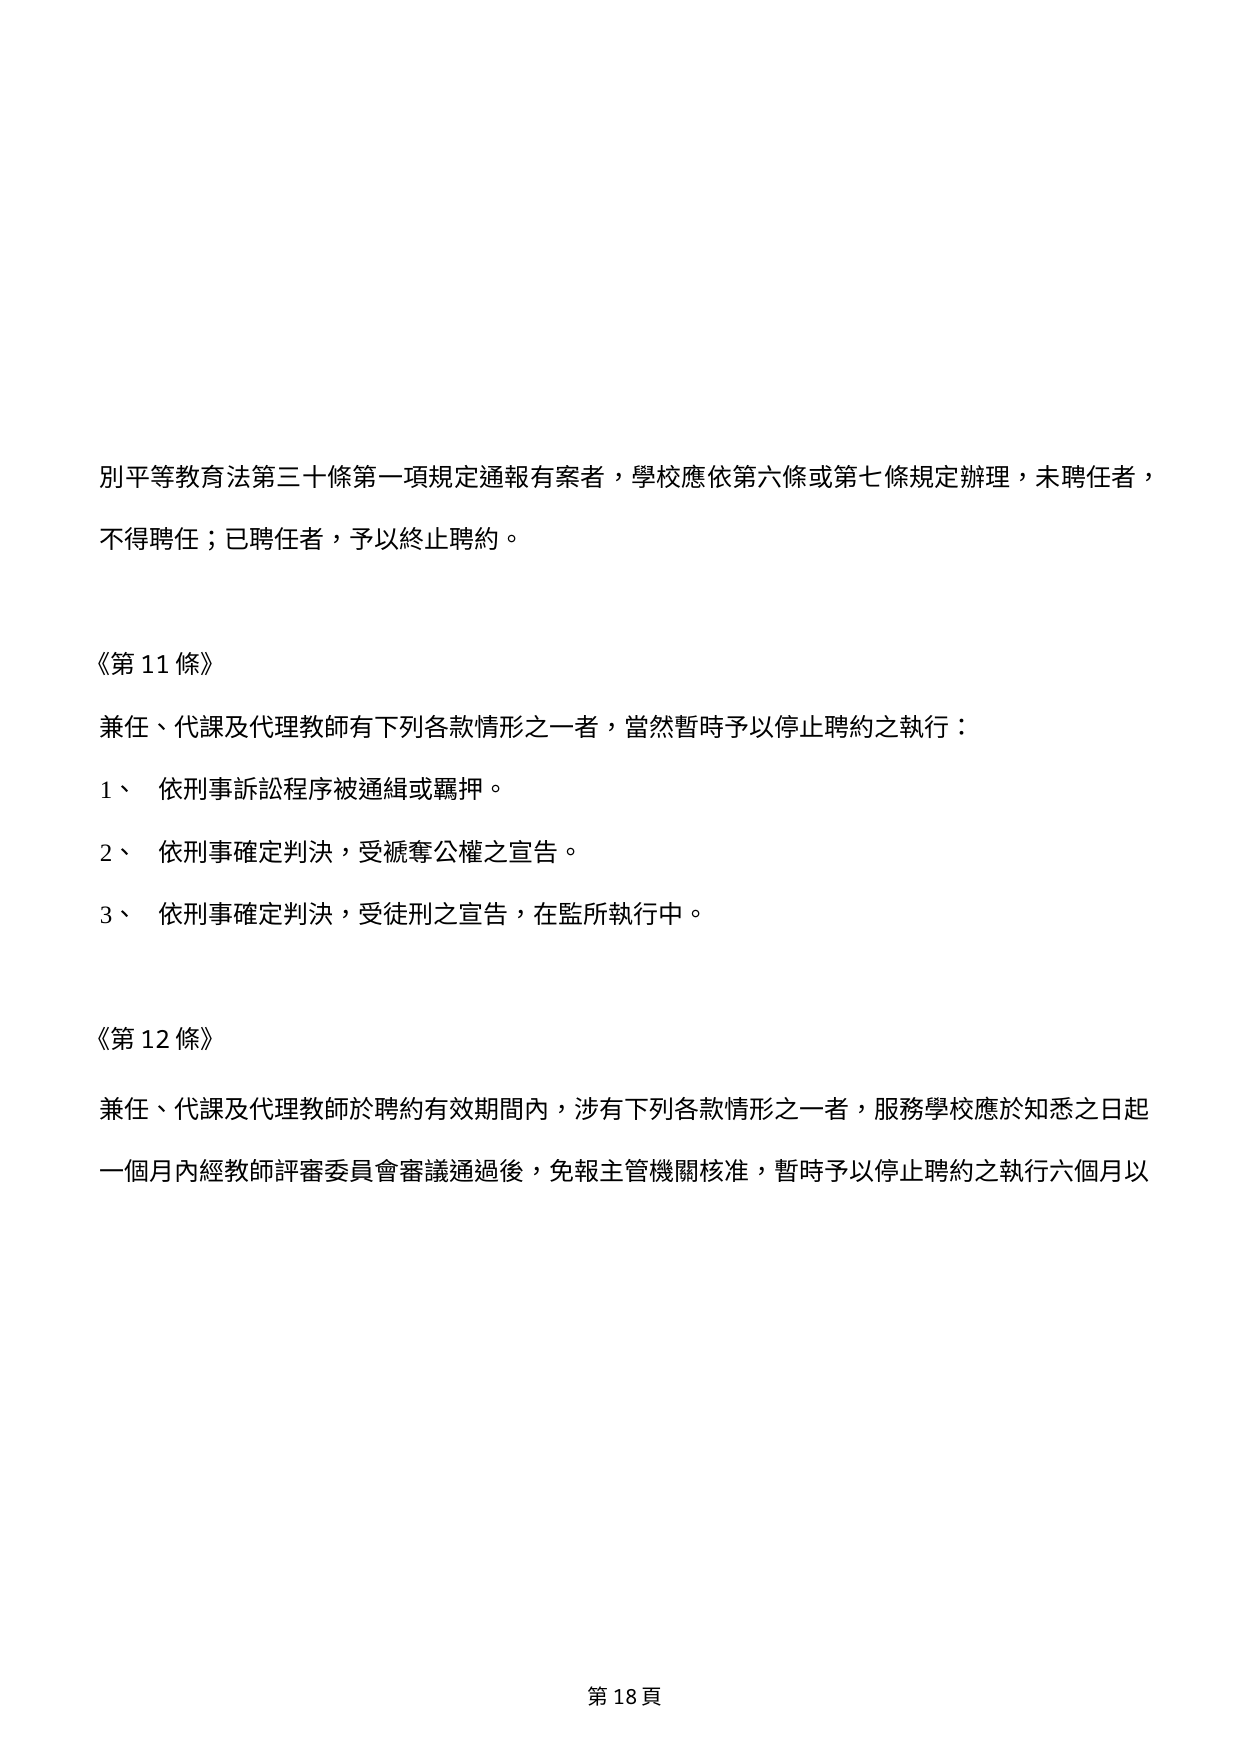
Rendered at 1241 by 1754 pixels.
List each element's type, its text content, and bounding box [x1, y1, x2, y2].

list 依刑事訴訟程序被通緝或羈押。 [99, 746, 1165, 809]
text 別平等教育法第三十條第一項規定通報有案者，學校應依第六條或第七條規定辦理，未聘任者，不得聘任；已聘任者，予以終止聘約。 [99, 434, 1165, 559]
text 兼任、代課及代理教師於聘約有效期間內，涉有下列各款情形之一者，服務學校應於知悉之日起一個月內經教師評審委員會審議通過後，免報主管機關核准，暫時予以停止聘約之執行六個月以 [99, 1066, 1165, 1191]
list 依刑事確定判決，受褫奪公權之宣告。 [99, 809, 1165, 871]
text 兼任、代課及代理教師有下列各款情形之一者，當然暫時予以停止聘約之執行： [85, 684, 1165, 746]
text 《第11條》 [85, 621, 1165, 684]
list 依刑事確定判決，受徒刑之宣告，在監所執行中。 [99, 871, 1165, 934]
text 《第12條》 [85, 996, 1165, 1059]
